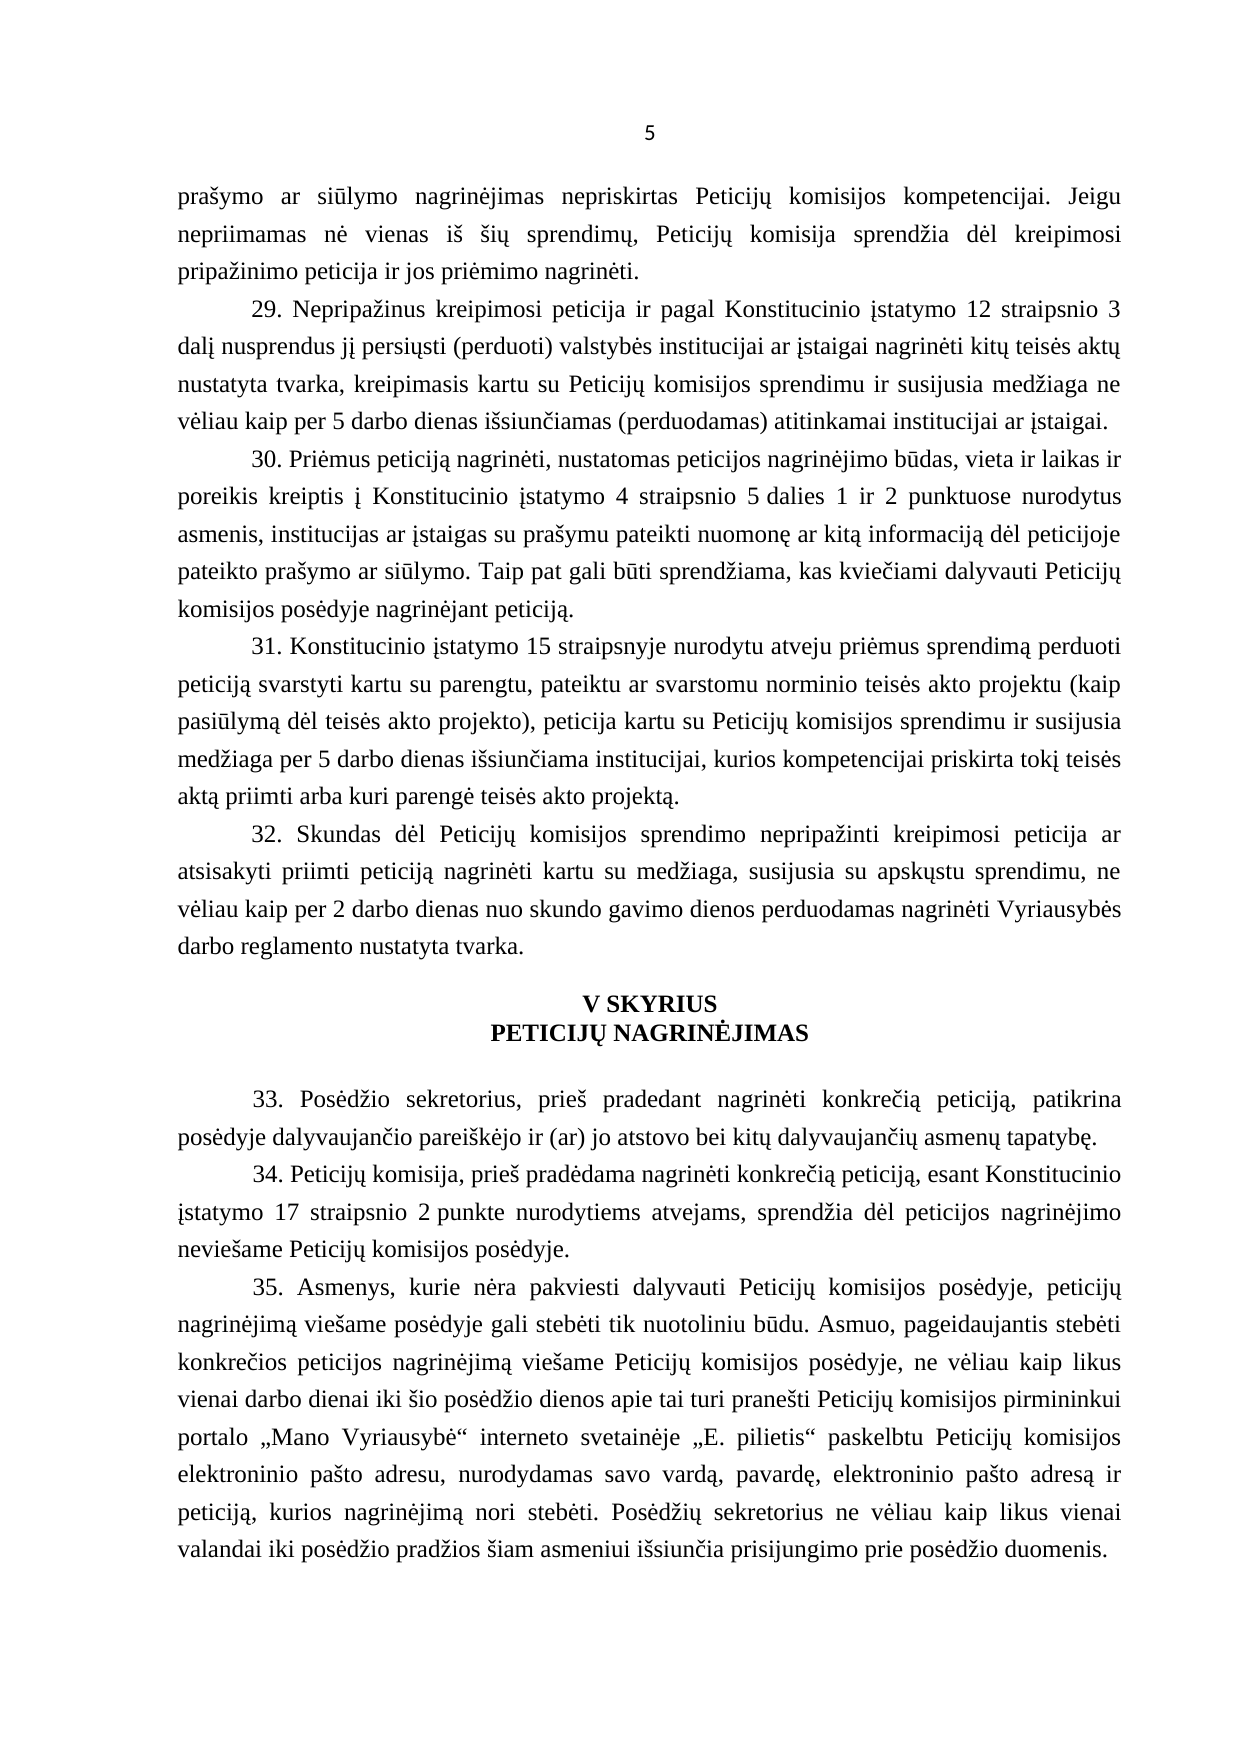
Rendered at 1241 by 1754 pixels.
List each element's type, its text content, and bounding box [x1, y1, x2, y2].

text 33. Posėdžio sekretorius, prieš pradedant nagrinėti konkrečią peticiją, patikrina posėdyje dalyvaujančio pareiškėjo ir (ar) jo atstovo bei kitų dalyvaujančių asmenų tapatybę. [177, 1076, 1122, 1151]
text 35. Asmenys, kurie nėra pakviesti dalyvauti Peticijų komisijos posėdyje, peticijų nagrinėjimą viešame posėdyje gali stebėti tik nuotoliniu būdu. Asmuo, pageidaujantis stebėti konkrečios peticijos nagrinėjimą viešame Peticijų komisijos posėdyje, ne vėliau kaip likus vienai darbo dienai iki šio posėdžio dienos apie tai turi pranešti Peticijų komisijos pirmininkui portalo „Mano Vyriausybė“ interneto svetainėje „E. pilietis“ paskelbtu Peticijų komisijos elektroninio pašto adresu, nurodydamas savo vardą, pavardę, elektroninio pašto adresą ir peticiją, kurios nagrinėjimą nori stebėti. Posėdžių sekretorius ne vėliau kaip likus vienai valandai iki posėdžio pradžios šiam asmeniui išsiunčia prisijungimo prie posėdžio duomenis. [177, 1263, 1122, 1563]
text prašymo ar siūlymo nagrinėjimas nepriskirtas Peticijų komisijos kompetencijai. Jeigu nepriimamas nė vienas iš šių sprendimų, Peticijų komisija sprendžia dėl kreipimosi pripažinimo peticija ir jos priėmimo nagrinėti. [177, 172, 1122, 285]
text V SKYRIUS [177, 989, 1122, 1018]
text 30. Priėmus peticiją nagrinėti, nustatomas peticijos nagrinėjimo būdas, vieta ir laikas ir poreikis kreiptis į Konstitucinio įstatymo 4 straipsnio 5 dalies 1 ir 2 punktuose nurodytus asmenis, institucijas ar įstaigas su prašymu pateikti nuomonę ar kitą informaciją dėl peticijoje pateikto prašymo ar siūlymo. Taip pat gali būti sprendžiama, kas kviečiami dalyvauti Peticijų komisijos posėdyje nagrinėjant peticiją. [177, 435, 1122, 622]
text 34. Peticijų komisija, prieš pradėdama nagrinėti konkrečią peticiją, esant Konstitucinio įstatymo 17 straipsnio 2 punkte nurodytiems atvejams, sprendžia dėl peticijos nagrinėjimo neviešame Peticijų komisijos posėdyje. [177, 1151, 1122, 1263]
text PETICIJŲ NAGRINĖJIMAS [177, 1018, 1122, 1047]
text 29. Nepripažinus kreipimosi peticija ir pagal Konstitucinio įstatymo 12 straipsnio 3 dalį nusprendus jį persiųsti (perduoti) valstybės institucijai ar įstaigai nagrinėti kitų teisės aktų nustatyta tvarka, kreipimasis kartu su Peticijų komisijos sprendimu ir susijusia medžiaga ne vėliau kaip per 5 darbo dienas išsiunčiamas (perduodamas) atitinkamai institucijai ar įstaigai. [177, 285, 1122, 435]
text 31. Konstitucinio įstatymo 15 straipsnyje nurodytu atveju priėmus sprendimą perduoti peticiją svarstyti kartu su parengtu, pateiktu ar svarstomu norminio teisės akto projektu (kaip pasiūlymą dėl teisės akto projekto), peticija kartu su Peticijų komisijos sprendimu ir susijusia medžiaga per 5 darbo dienas išsiunčiama institucijai, kurios kompetencijai priskirta tokį teisės aktą priimti arba kuri parengė teisės akto projektą. [177, 622, 1122, 810]
text 32. Skundas dėl Peticijų komisijos sprendimo nepripažinti kreipimosi peticija ar atsisakyti priimti peticiją nagrinėti kartu su medžiaga, susijusia su apskųstu sprendimu, ne vėliau kaip per 2 darbo dienas nuo skundo gavimo dienos perduodamas nagrinėti Vyriausybės darbo reglamento nustatyta tvarka. [177, 810, 1122, 960]
